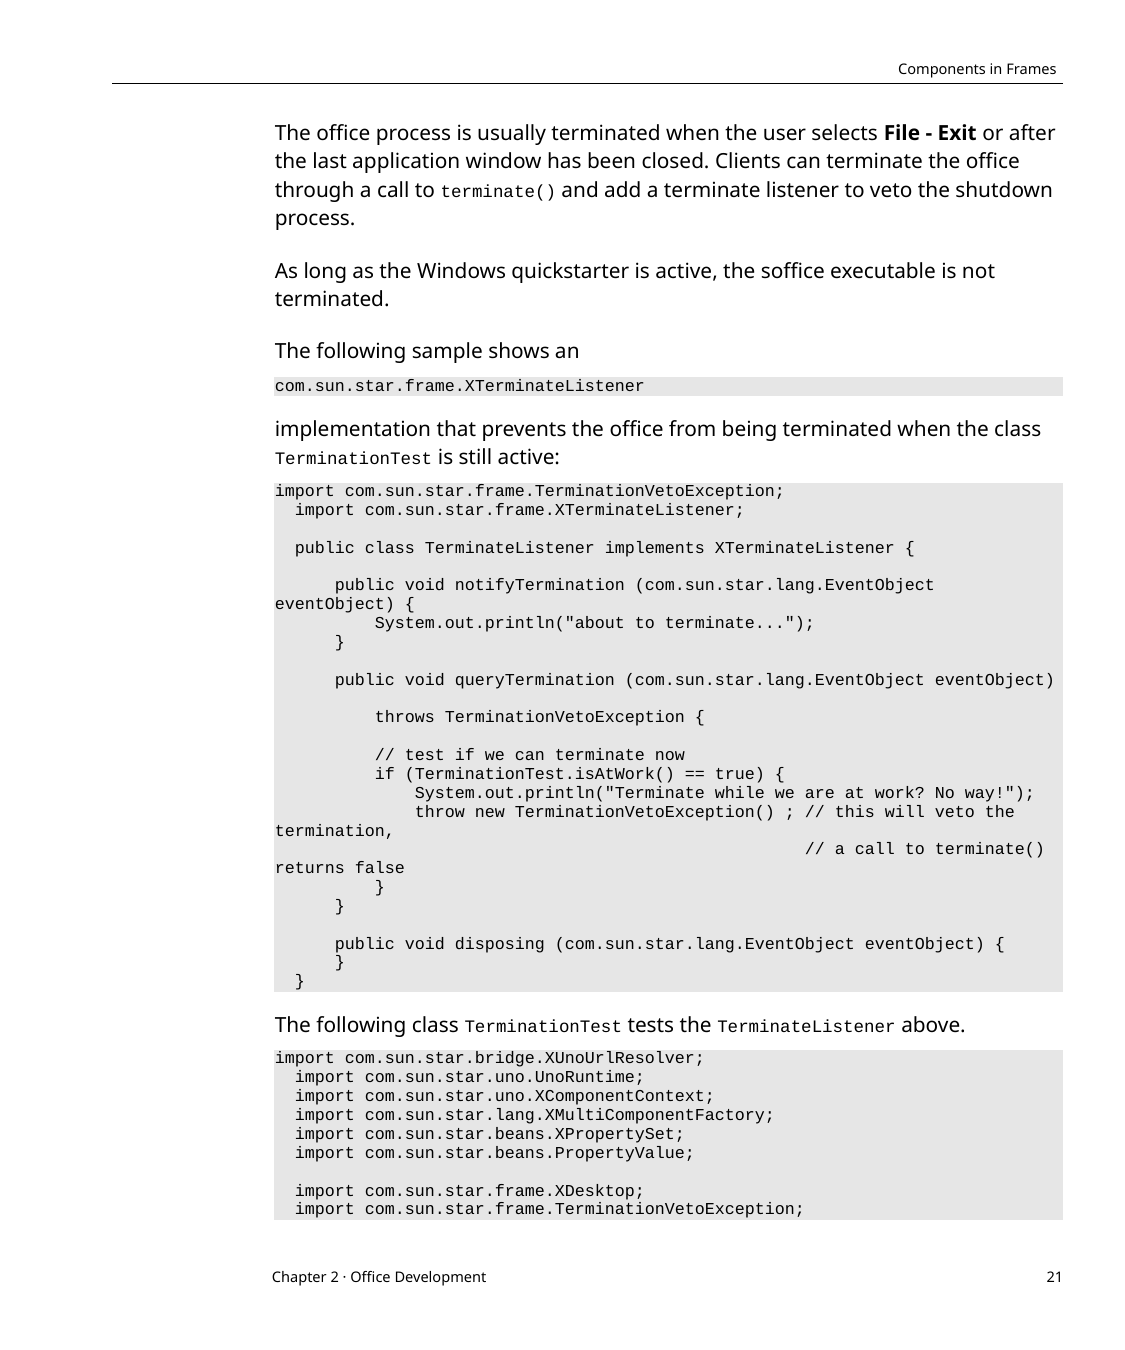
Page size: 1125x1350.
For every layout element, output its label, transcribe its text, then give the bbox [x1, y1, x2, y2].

text import com.sun.star.frame.TerminationVetoException; import com.sun.star.frame.XTerminateListener; public class TerminateListener implements XTerminateListener { public void notifyTermination (com.sun.star.lang.EventObject eventObject) { System.out.println("about to terminate..."); } public void queryTermination (com.sun.star.lang.EventObject eventObject) throws TerminationVetoException { // test if we can terminate now if (TerminationTest.isAtWork() == true) { System.out.println("Terminate while we are at work? No way!"); throw new TerminationVetoException() ; // this will veto the termination, // a call to terminate() returns false } } public void disposing (com.sun.star.lang.EventObject eventObject) { } } [274, 483, 1063, 992]
text import com.sun.star.bridge.XUnoUrlResolver; import com.sun.star.uno.UnoRuntime; import com.sun.star.uno.XComponentContext; import com.sun.star.lang.XMultiComponentFactory; import com.sun.star.beans.XPropertySet; import com.sun.star.beans.PropertyValue; import com.sun.star.frame.XDesktop; import com.sun.star.frame.TerminationVetoException; [274, 1050, 1063, 1220]
text implementation that prevents the office from being terminated when the class TerminationTest is still active: [274, 414, 1063, 471]
text com.sun.star.frame.XTerminateListener [274, 377, 1063, 396]
text The following class TerminationTest tests the TerminateListener above. [274, 1010, 1063, 1038]
text As long as the Windows quickstarter is active, the soffice executable is not terminated. [274, 256, 1063, 313]
text The following sample shows an [274, 337, 1063, 365]
text The office process is usually terminated when the user selects File - Exit or after the last application window has been closed. Clients can terminate the office through a call to terminate() and add a terminate listener to veto the shutdown process. [274, 118, 1063, 232]
